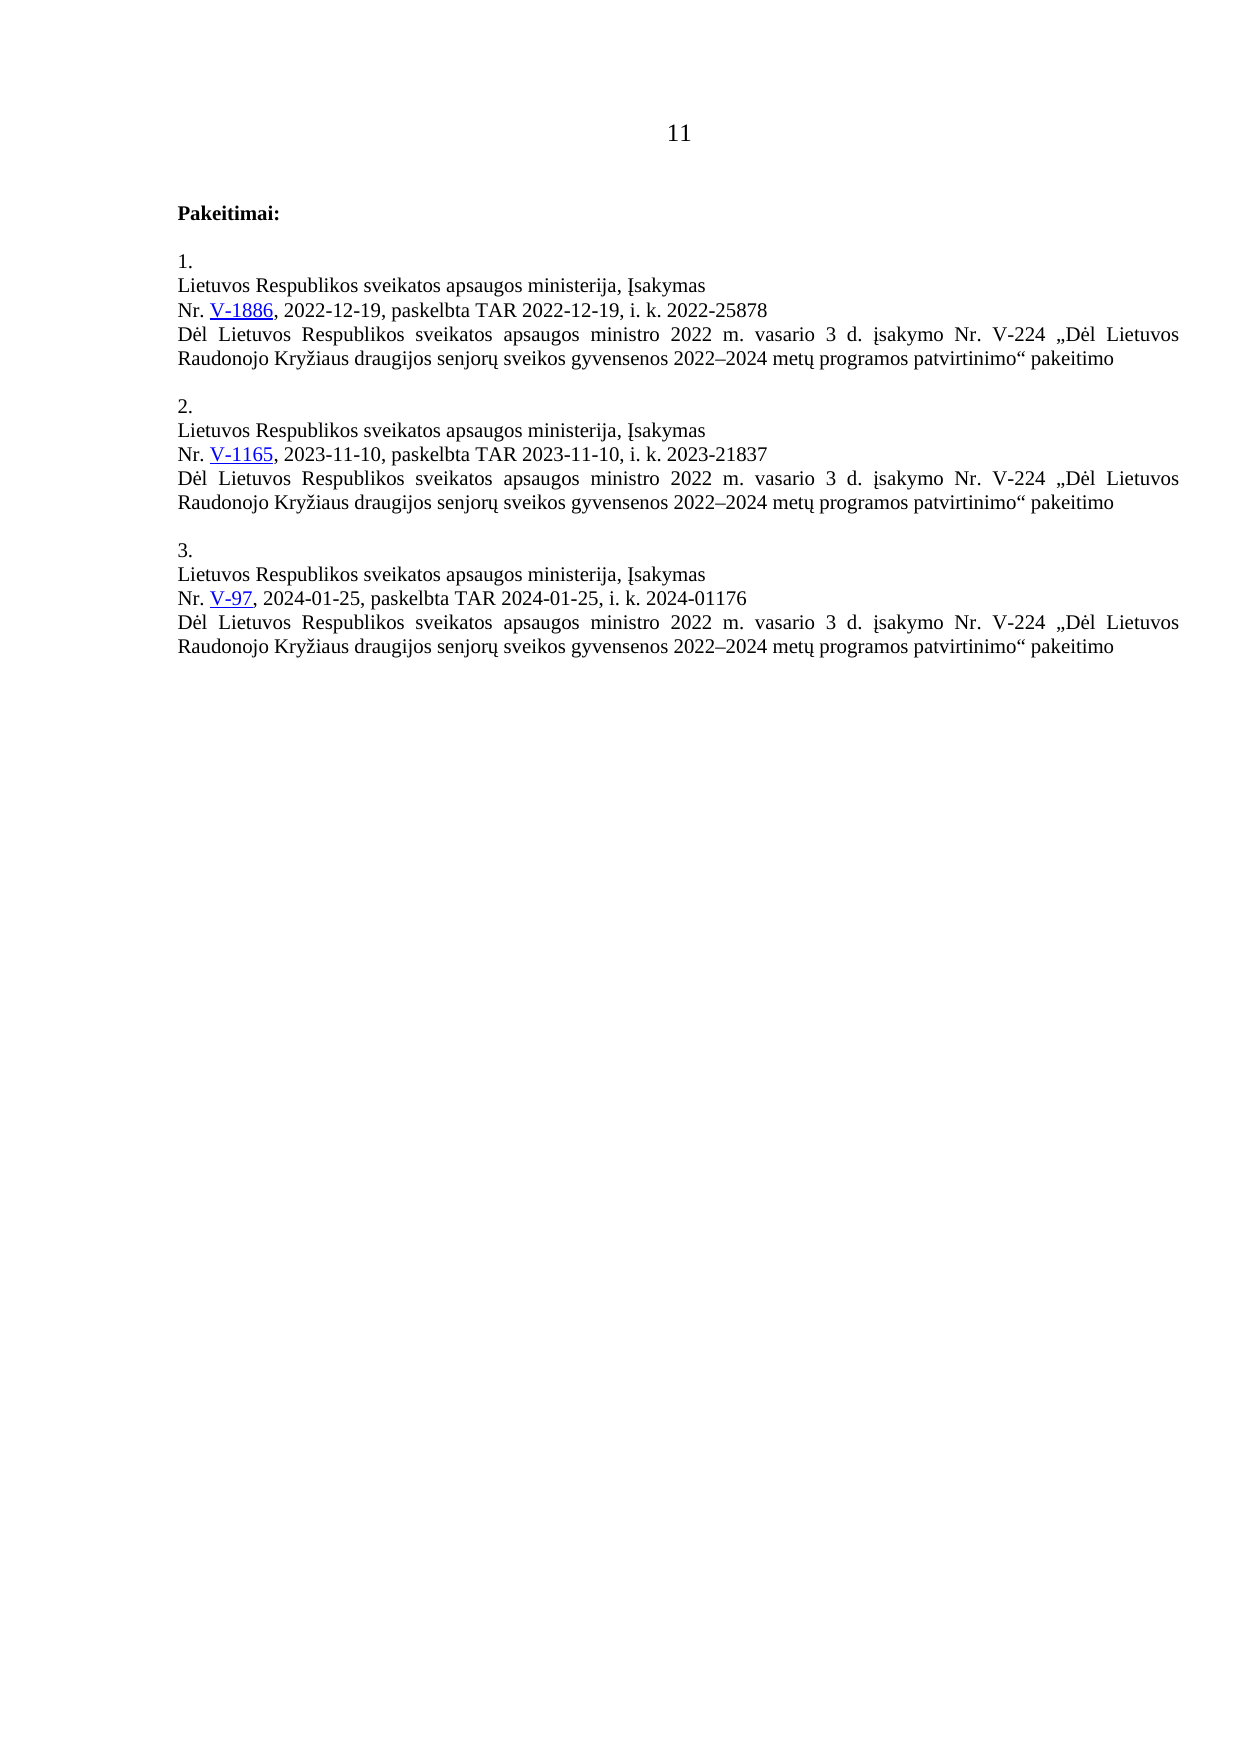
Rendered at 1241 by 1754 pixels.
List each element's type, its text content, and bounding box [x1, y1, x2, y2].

text 3. [177, 538, 1181, 562]
text Dėl Lietuvos Respublikos sveikatos apsaugos ministro 2022 m. vasario 3 d. įsakymo Nr. V-224 „Dėl Lietuvos Raudonojo Kryžiaus draugijos senjorų sveikos gyvensenos 2022–2024 metų programos patvirtinimo“ pakeitimo [177, 610, 1181, 658]
text 2. [177, 394, 1181, 418]
text Lietuvos Respublikos sveikatos apsaugos ministerija, Įsakymas [177, 273, 1181, 297]
text 1. [177, 249, 1181, 273]
text Lietuvos Respublikos sveikatos apsaugos ministerija, Įsakymas [177, 418, 1181, 442]
text Nr. V-1886, 2022-12-19, paskelbta TAR 2022-12-19, i. k. 2022-25878 [177, 297, 1181, 322]
text Nr. V-97, 2024-01-25, paskelbta TAR 2024-01-25, i. k. 2024-01176 [177, 586, 1181, 610]
text Nr. V-1165, 2023-11-10, paskelbta TAR 2023-11-10, i. k. 2023-21837 [177, 442, 1181, 466]
text Pakeitimai: [177, 201, 1181, 225]
text Lietuvos Respublikos sveikatos apsaugos ministerija, Įsakymas [177, 562, 1181, 586]
text Dėl Lietuvos Respublikos sveikatos apsaugos ministro 2022 m. vasario 3 d. įsakymo Nr. V-224 „Dėl Lietuvos Raudonojo Kryžiaus draugijos senjorų sveikos gyvensenos 2022–2024 metų programos patvirtinimo“ pakeitimo [177, 322, 1181, 370]
text Dėl Lietuvos Respublikos sveikatos apsaugos ministro 2022 m. vasario 3 d. įsakymo Nr. V-224 „Dėl Lietuvos Raudonojo Kryžiaus draugijos senjorų sveikos gyvensenos 2022–2024 metų programos patvirtinimo“ pakeitimo [177, 466, 1181, 514]
